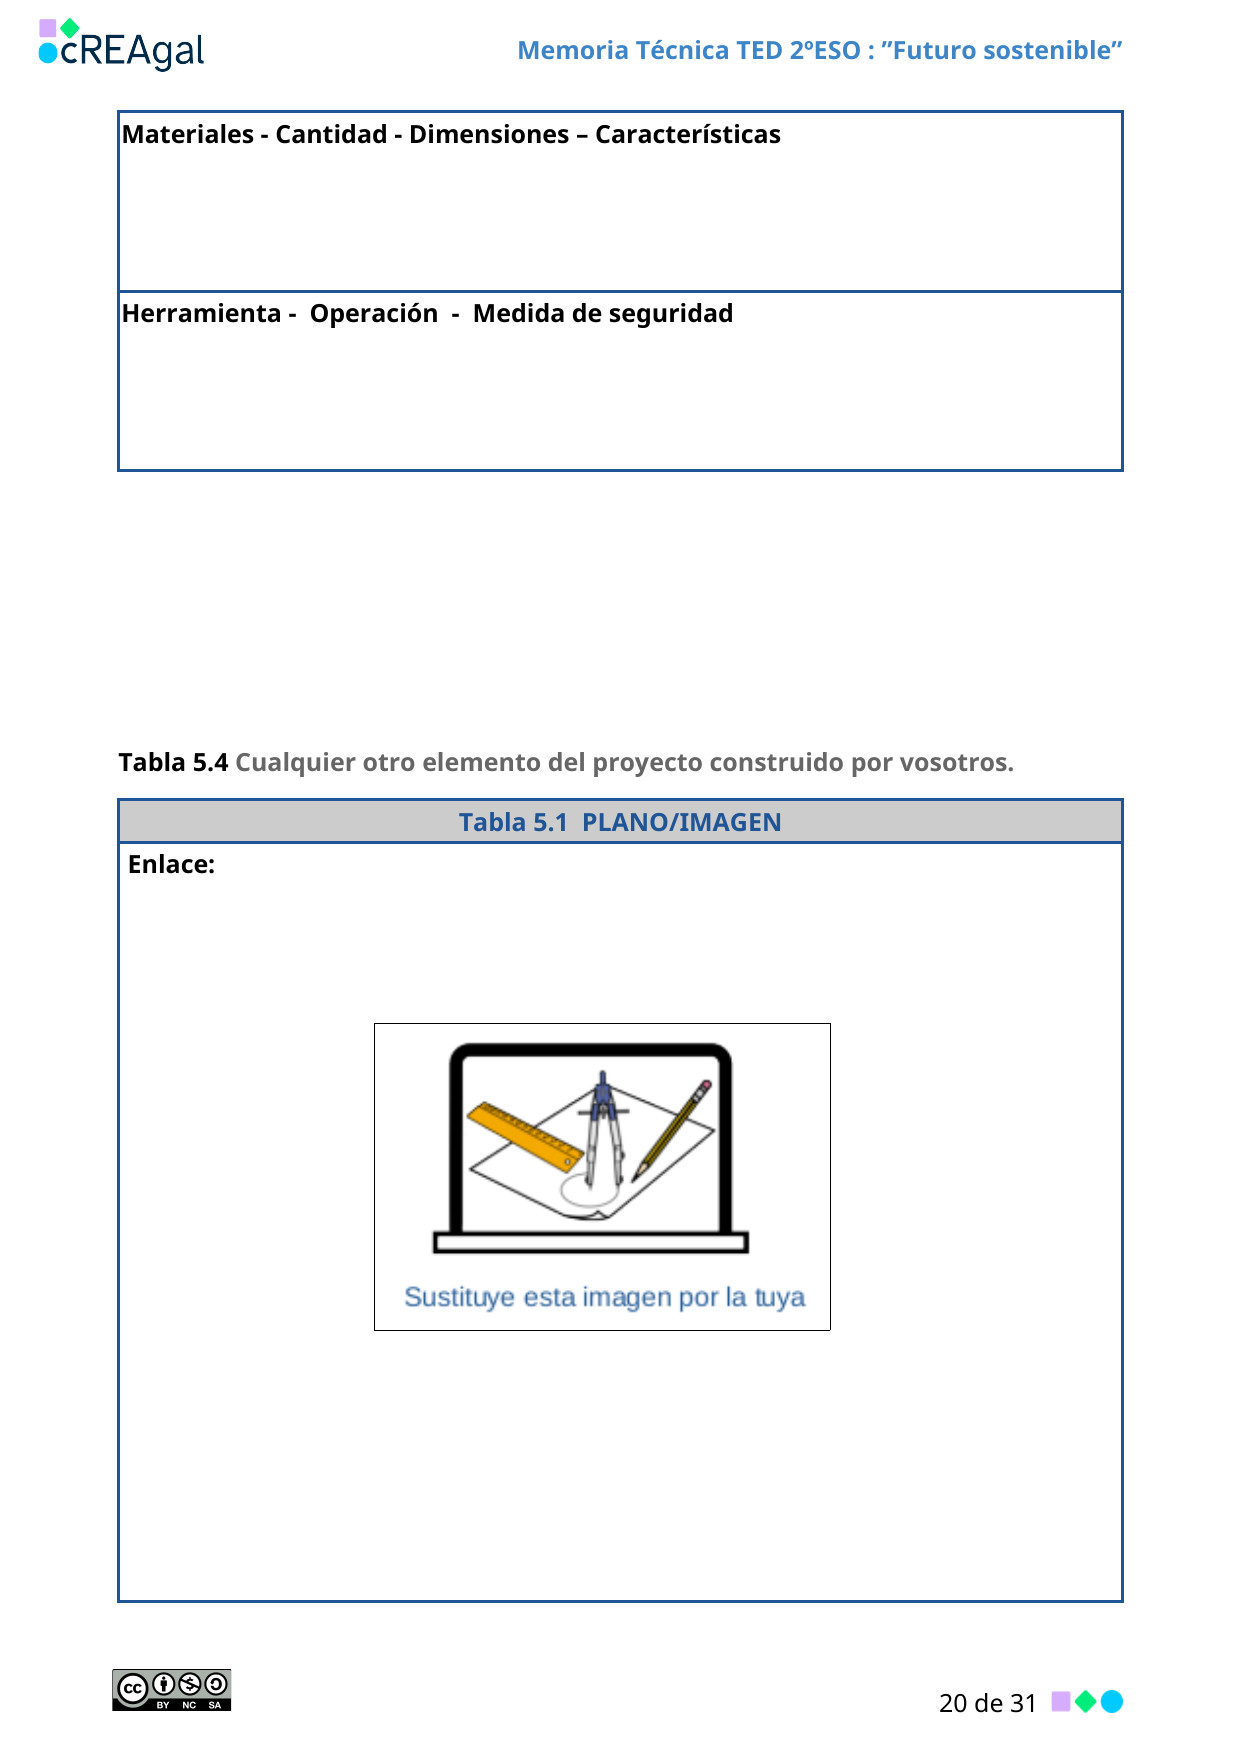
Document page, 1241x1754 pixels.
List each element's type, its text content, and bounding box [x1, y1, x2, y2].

table_cell Enlace: [120, 844, 1121, 1599]
table_cell Herramienta - Operación - Medida de seguridad [120, 293, 1121, 469]
text Tabla 5.4 Cualquier otro elemento del proyecto construido por vosotros. [118, 744, 1040, 778]
picture [38, 18, 204, 70]
picture [1116, 1707, 1123, 1713]
picture [1051, 1690, 1108, 1713]
table_cell Materiales - Cantidad - Dimensiones – Características [120, 113, 1121, 289]
picture [112, 1669, 232, 1711]
table_header Tabla 5.1 PLANO/IMAGEN [120, 801, 1121, 841]
picture [377, 1026, 828, 1328]
